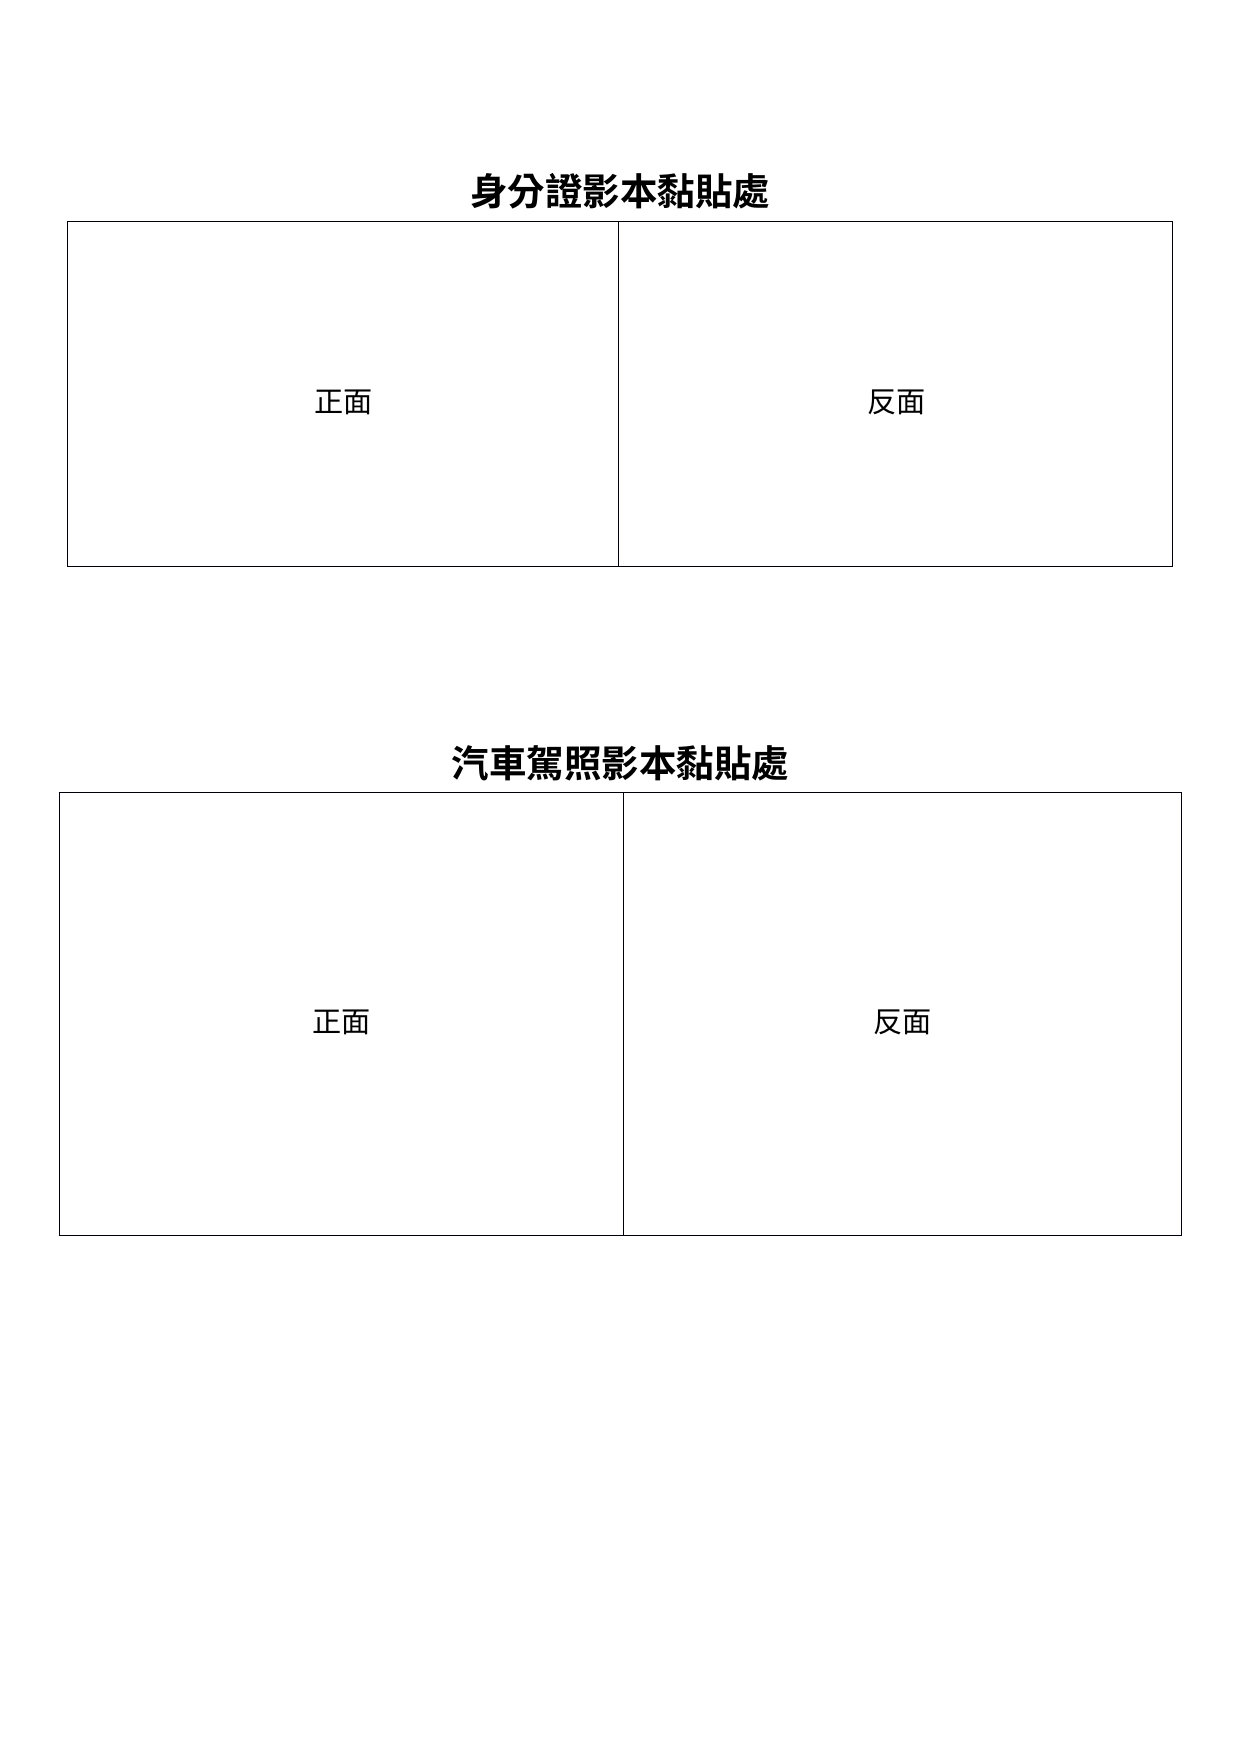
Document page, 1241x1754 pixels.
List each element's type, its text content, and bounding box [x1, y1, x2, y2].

table_header 正面 [60, 793, 623, 1234]
table_header 反面 [619, 222, 1172, 566]
text 身分證影本黏貼處 [71, 146, 1169, 221]
text 汽車駕照影本黏貼處 [71, 717, 1169, 792]
table_header 正面 [68, 222, 618, 566]
table_header 反面 [624, 793, 1181, 1234]
